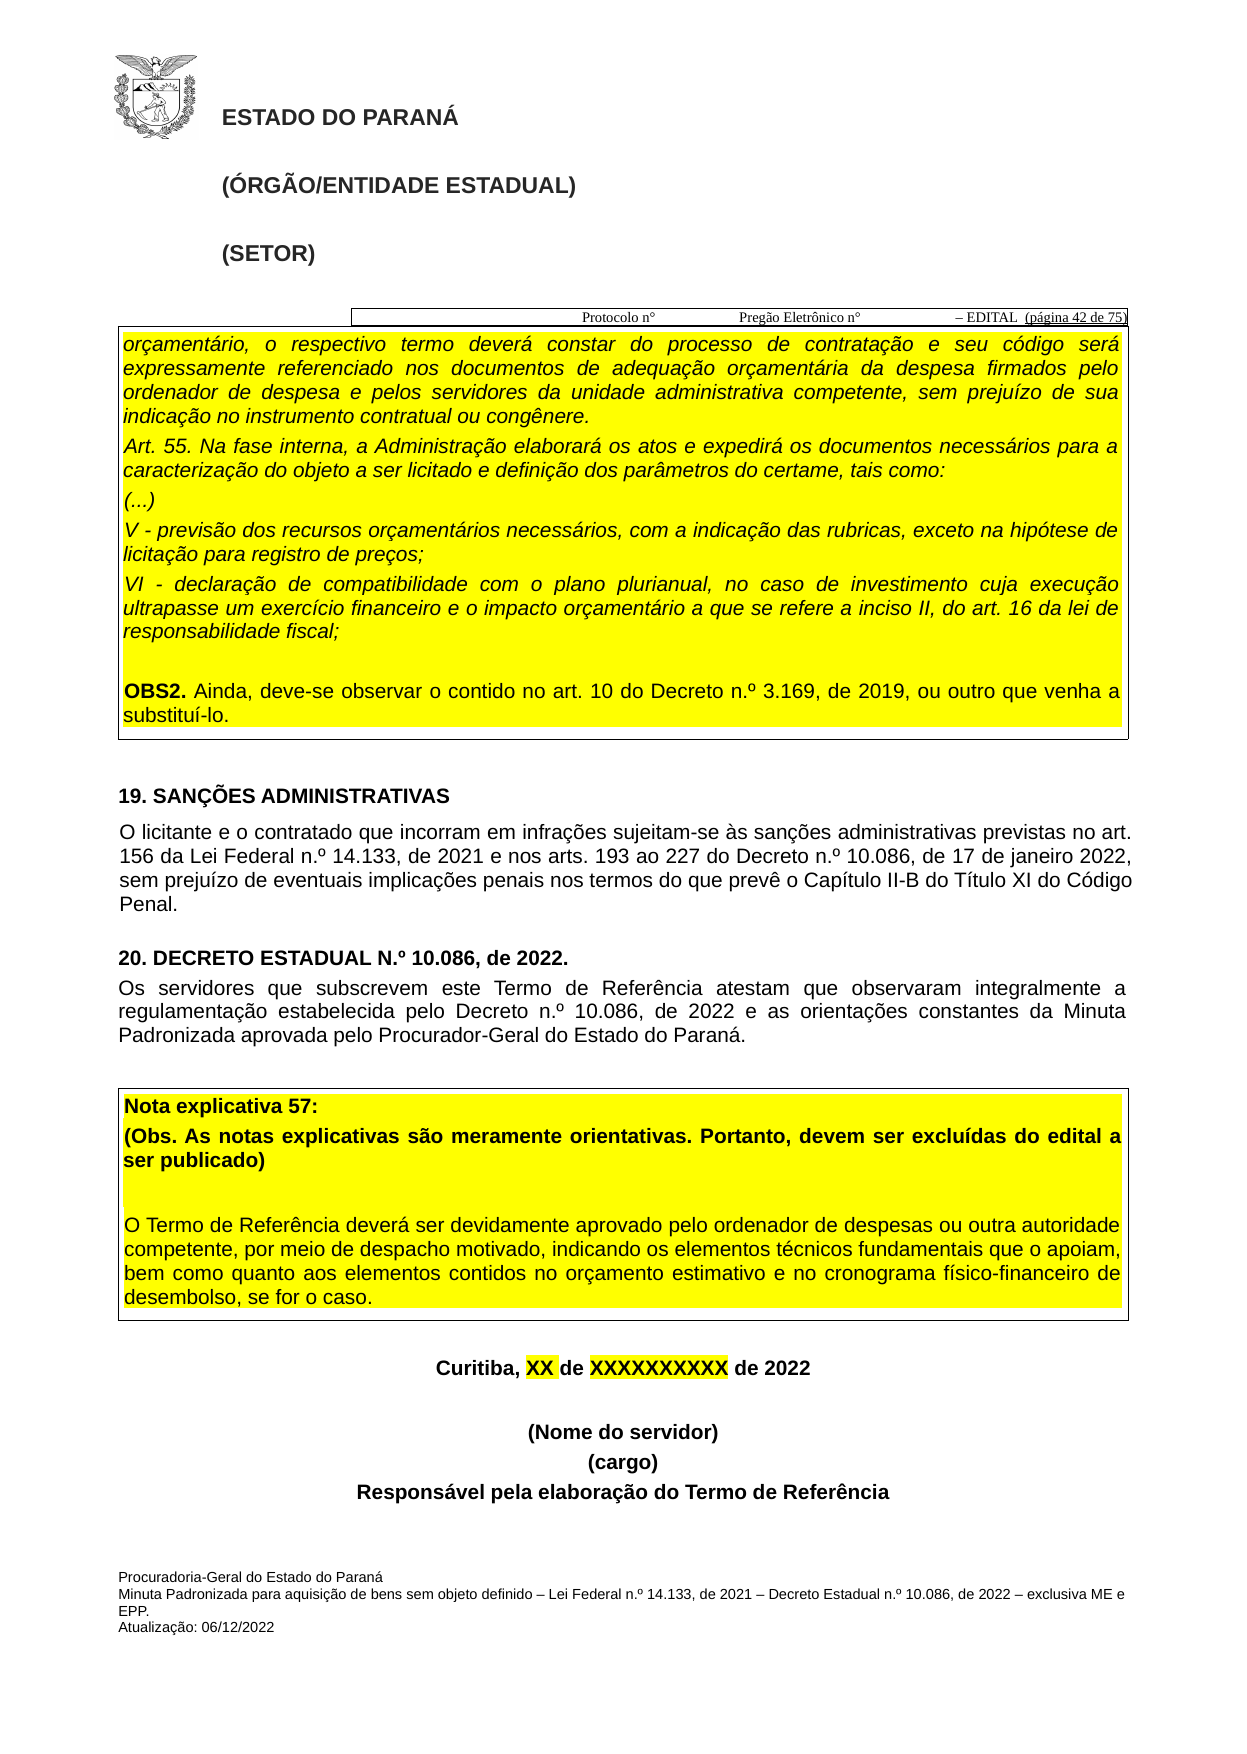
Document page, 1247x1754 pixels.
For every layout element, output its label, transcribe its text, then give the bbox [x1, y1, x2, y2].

text (Nome do servidor) [118, 1420, 1128, 1444]
text Curitiba, XX de XXXXXXXXXX de 2022 [118, 1355, 1128, 1379]
picture [113, 54, 199, 140]
text (cargo) [118, 1450, 1128, 1474]
text Os servidores que subscrevem este Termo de Referência atestam que observaram integralmente a regulamentação estabelecida pelo Decreto n.º 10.086, de 2022 e as orientações constantes da Minuta Padronizada aprovada pelo Procurador-Geral do Estado do Paraná. [118, 975, 1128, 1047]
table_header orçamentário, o respectivo termo deverá constar do processo de contratação e seu código será expressamente referenciado nos documentos de adequação orçamentária da despesa firmados pelo ordenador de despesa e pelos servidores da unidade administrativa competente, sem prejuízo de sua indicação no instrumento contratual ou congênere. Art. 55. Na fase interna, a Administração elaborará os atos e expedirá os documentos necessários para a caracterização do objeto a ser licitado e definição dos parâmetros do certame, tais como: (...) V - previsão dos recursos orçamentários necessários, com a indicação das rubricas, exceto na hipótese de licitação para registro de preços; VI - declaração de compatibilidade com o plano plurianual, no caso de investimento cuja execução ultrapasse um exercício financeiro e o impacto orçamentário a que se refere a inciso II, do art. 16 da lei de responsabilidade fiscal; OBS2. Ainda, deve-se observar o contido no art. 10 do Decreto n.º 3.169, de 2019, ou outro que venha a substituí-lo. [119, 327, 1128, 739]
text Responsável pela elaboração do Termo de Referência [118, 1480, 1128, 1504]
table_header Nota explicativa 57: (Obs. As notas explicativas são meramente orientativas. Portanto, devem ser excluídas do edital a ser publicado) O Termo de Referência deverá ser devidamente aprovado pelo ordenador de despesas ou outra autoridade competente, por meio de despacho motivado, indicando os elementos técnicos fundamentais que o apoiam, bem como quanto aos elementos contidos no orçamento estimativo e no cronograma físico-financeiro de desembolso, se for o caso. [119, 1089, 1128, 1320]
text 19. SANÇÕES ADMINISTRATIVAS [118, 784, 1128, 808]
text 20. DECRETO ESTADUAL N.º 10.086, de 2022. [118, 946, 1128, 969]
text O licitante e o contratado que incorram em infrações sujeitam-se às sanções administrativas previstas no art. 156 da Lei Federal n.º 14.133, de 2021 e nos arts. 193 ao 227 do Decreto n.º 10.086, de 17 de janeiro 2022, sem prejuízo de eventuais implicações penais nos termos do que prevê o Capítulo II-B do Título XI do Código Penal. [119, 820, 1134, 916]
